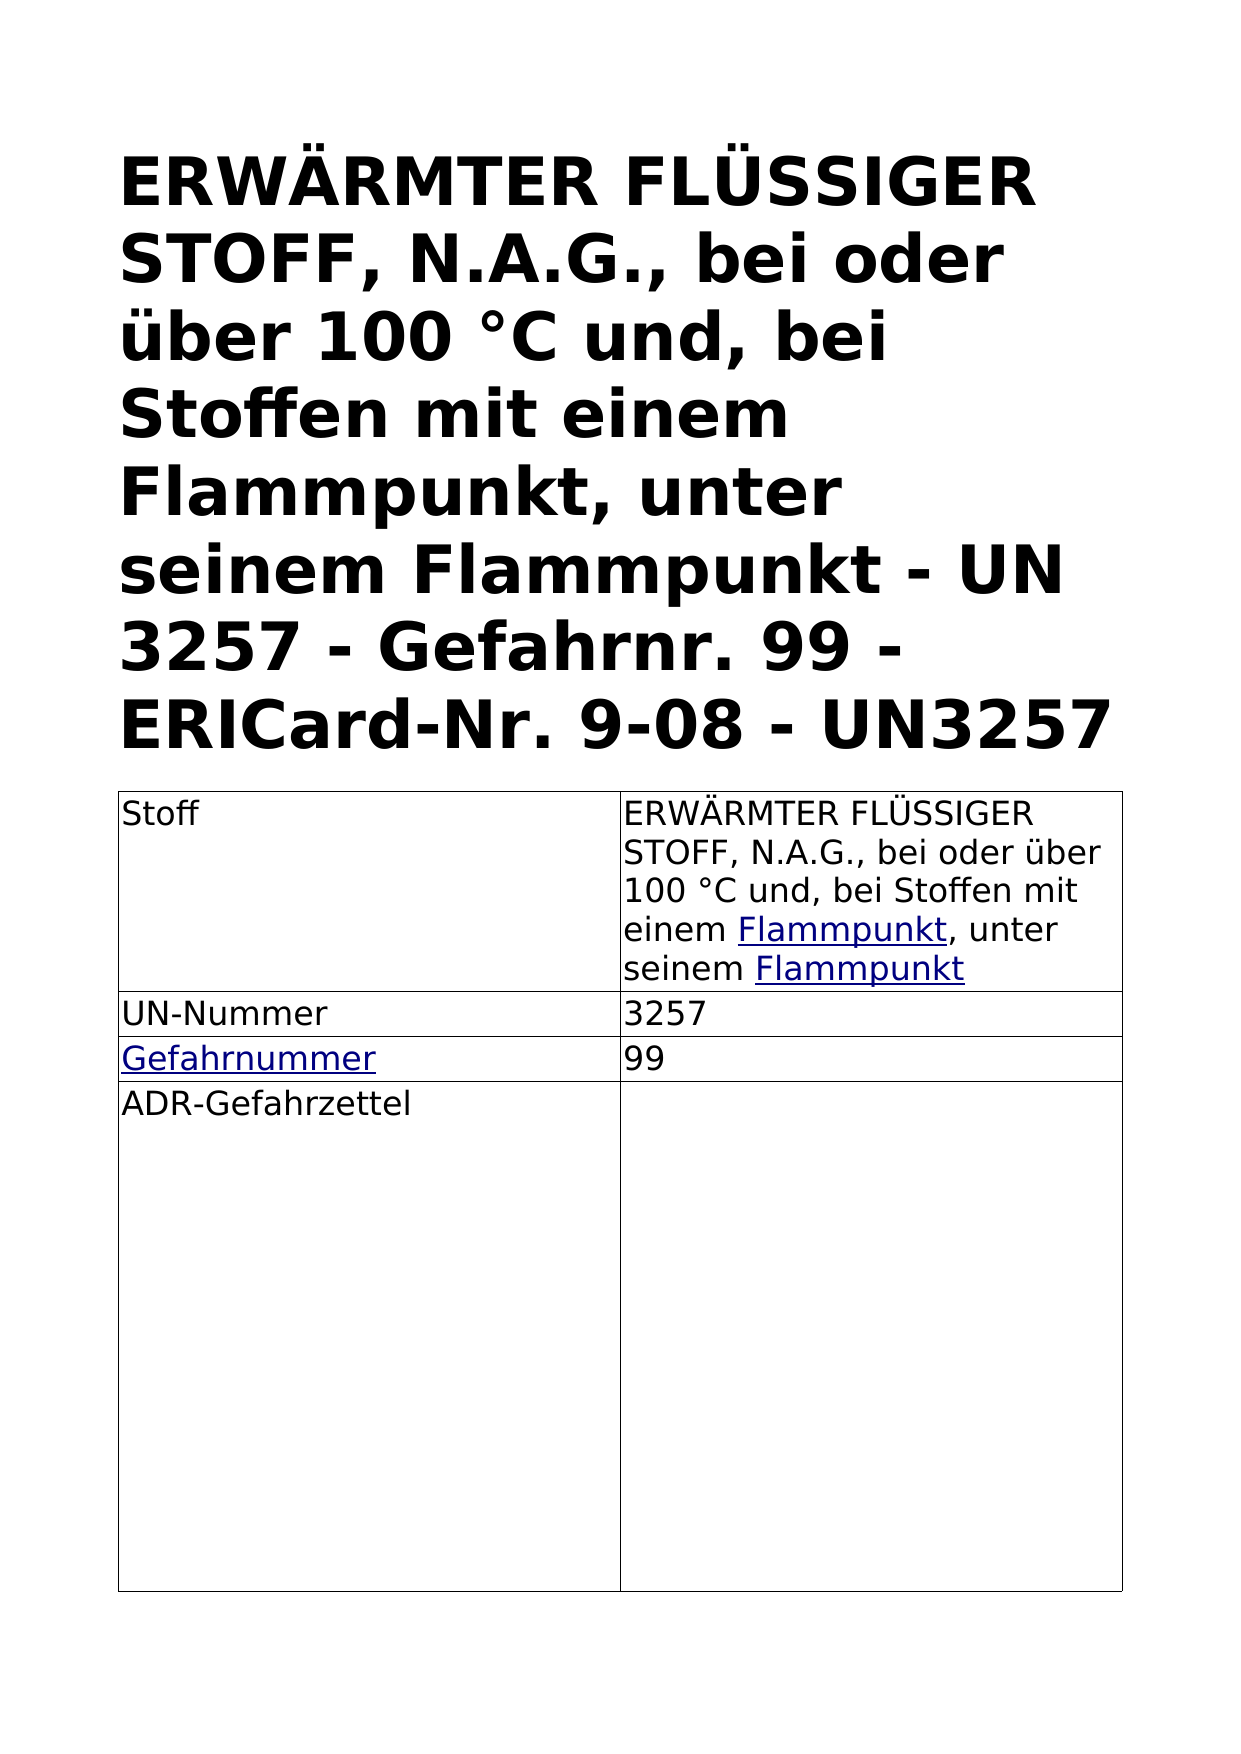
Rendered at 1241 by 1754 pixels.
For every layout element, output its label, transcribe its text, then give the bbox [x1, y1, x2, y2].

table_cell [621, 1082, 1122, 1591]
table_cell 99 [621, 1037, 1122, 1081]
table_cell Gefahrnummer [119, 1037, 620, 1081]
table_cell 3257 [621, 992, 1122, 1036]
table_header ERWÄRMTER FLÜSSIGER STOFF, N.A.G., bei oder über 100 °C und, bei Stoffen mit einem Flammpunkt, unter seinem Flammpunkt [621, 792, 1122, 991]
subtitle ERWÄRMTER FLÜSSIGER STOFF, N.A.G., bei oder über 100 °C und, bei Stoffen mit einem Flammpunkt, unter seinem Flammpunkt - UN 3257 - Gefahrnr. 99 - ERICard-Nr. 9-08 - UN3257 [118, 143, 1122, 764]
table_header Stoff [119, 792, 620, 991]
table_cell ADR-Gefahrzettel [119, 1082, 620, 1591]
table_cell UN-Nummer [119, 992, 620, 1036]
